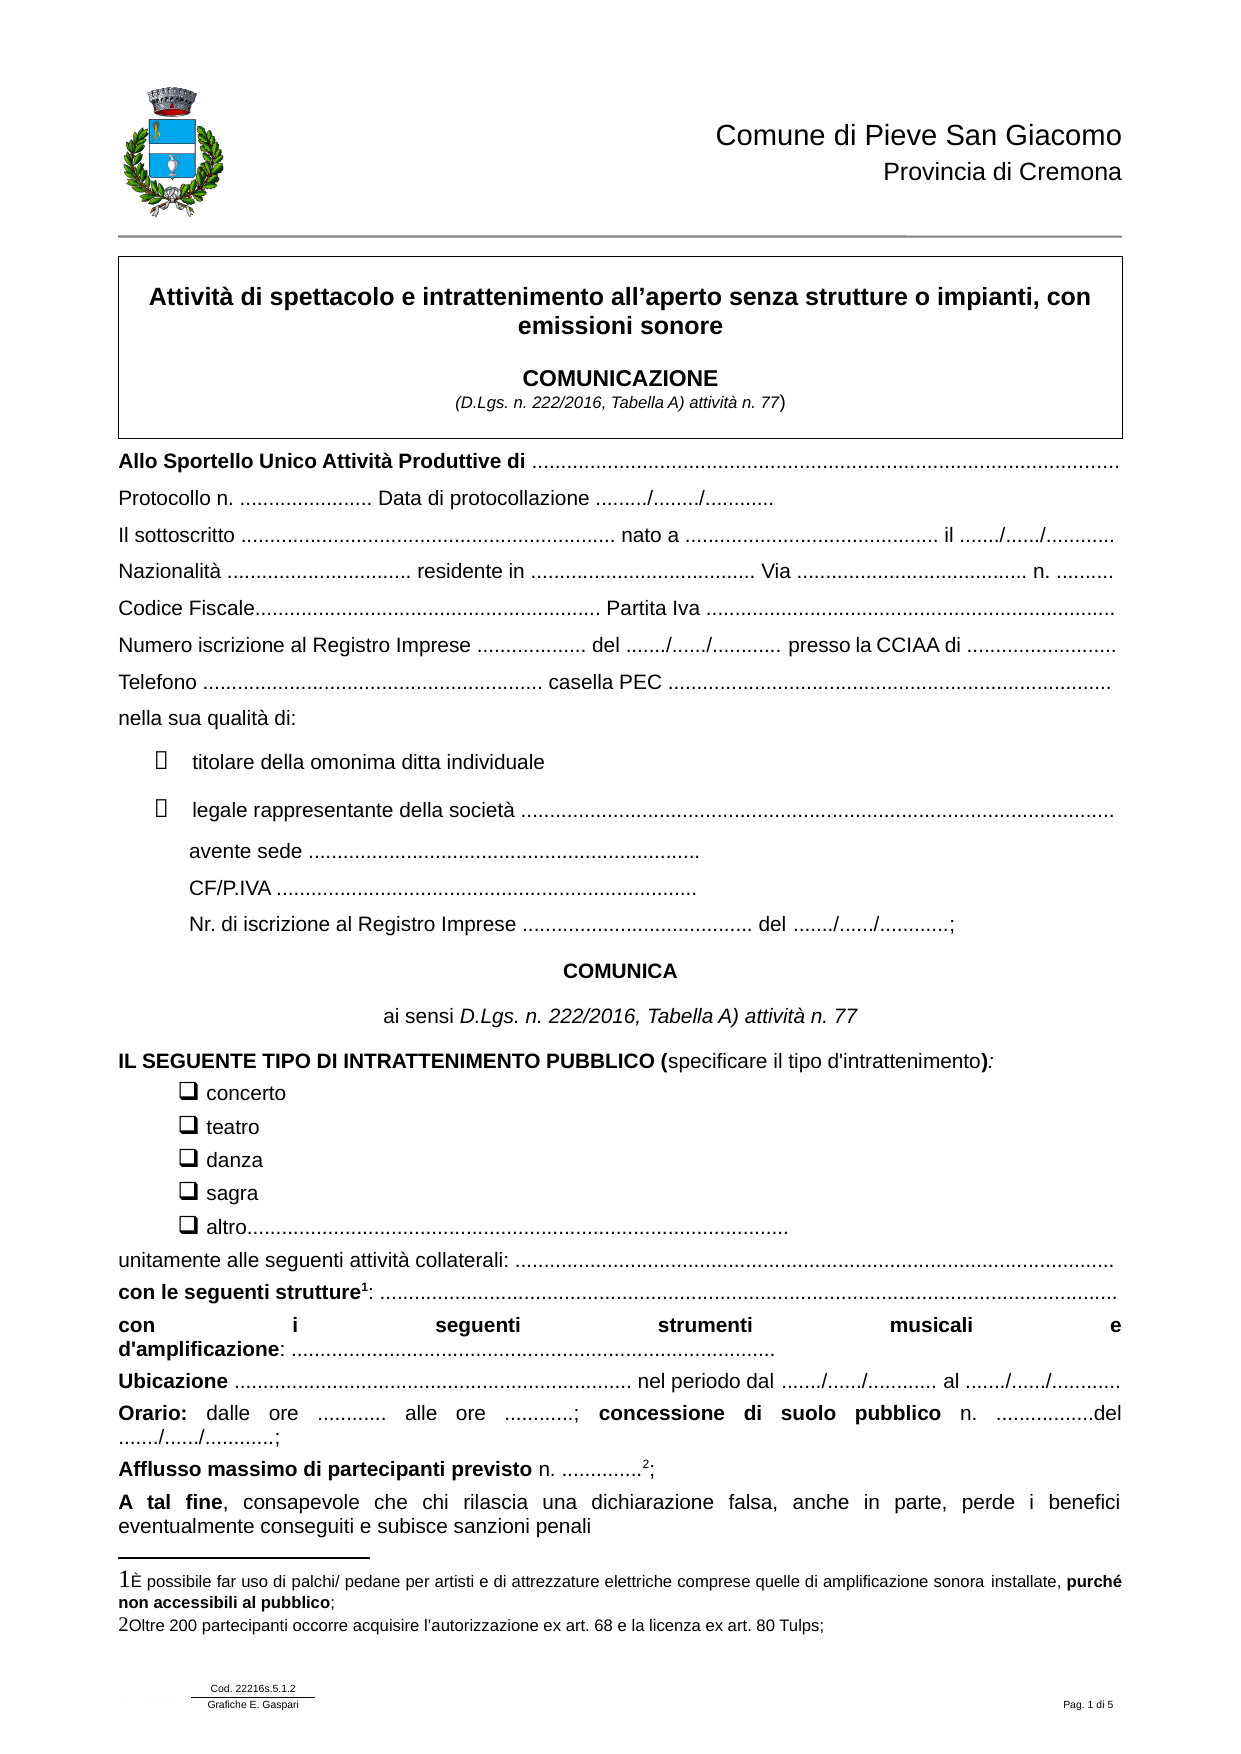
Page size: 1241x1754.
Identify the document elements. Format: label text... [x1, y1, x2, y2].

text A tal fine, consapevole che chi rilascia una dichiarazione falsa, anche in parte, perde i benefici eventualmente conseguiti e subisce sanzioni penali [118, 1489, 1122, 1537]
text Nr. di iscrizione al Registro Imprese ........................................ del ......./....../............; [189, 912, 1122, 936]
text Telefono ........................................................... casella PEC ............................................................................. [118, 669, 1122, 693]
text avente sede .................................................................... [189, 839, 1122, 863]
text CF/P.IVA ......................................................................... [189, 875, 1122, 899]
text con le seguenti strutture: ................................................................................................................................ [118, 1280, 1122, 1304]
text COMUNICA [118, 959, 1122, 983]
text  titolare della omonima ditta individuale [153, 743, 1122, 777]
text Comune di Pieve San Giacomo [224, 118, 1122, 152]
text Numero iscrizione al Registro Imprese ................... del ......./....../............ presso la CCIAA di .......................... [118, 633, 1122, 657]
text nella sua qualità di: [118, 706, 1122, 730]
text IL SEGUENTE TIPO DI INTRATTENIMENTO PUBBLICO (specificare il tipo d'intrattenimento): [118, 1049, 1122, 1073]
text Provincia di Cremona [224, 157, 1122, 185]
text Codice Fiscale............................................................ Partita Iva ....................................................................... [118, 596, 1122, 620]
text Afflusso massimo di partecipanti previsto n. ..............; [118, 1457, 1122, 1481]
text Il sottoscritto ................................................................. nato a ............................................ il ......./....../............ [118, 522, 1122, 546]
text Ubicazione ..................................................................... nel periodo dal ......./....../............ al ......./....../............ [118, 1369, 1122, 1393]
text Oltre 200 partecipanti occorre acquisire l’autorizzazione ex art. 68 e la licenza ex art. 80 Tulps; [118, 1612, 1122, 1636]
text ai sensi D.Lgs. n. 222/2016, Tabella A) attività n. 77 [118, 1004, 1122, 1028]
text unitamente alle seguenti attività collaterali: ........................................................................................................ [118, 1248, 1122, 1272]
text  concerto [177, 1081, 1122, 1106]
text  altro.............................................................................................. [177, 1214, 1122, 1239]
text con i seguenti strumenti musicali e d'amplificazione: .................................................................................... [118, 1312, 1122, 1360]
table_header Attività di spettacolo e intrattenimento all’aperto senza strutture o impianti, con emissioni sonore COMUNICAZIONE (D.Lgs. n. 222/2016, Tabella A) attività n. 77) [119, 257, 1122, 437]
text  legale rappresentante della società ....................................................................................................... [153, 791, 1122, 825]
text Orario: dalle ore ............ alle ore ............; concessione di suolo pubblico n. .................del ......./....../............; [118, 1401, 1122, 1449]
text Nazionalità ................................ residente in ....................................... Via ........................................ n. .......... [118, 559, 1122, 583]
picture [122, 87, 224, 219]
text Protocollo n. ....................... Data di protocollazione ........./......../............ [118, 486, 1122, 509]
text  danza [177, 1148, 1122, 1173]
text È possibile far uso di palchi/ pedane per artisti e di attrezzature elettriche comprese quelle di amplificazione sonora installate, purché non accessibili al pubblico; [118, 1564, 1122, 1612]
text Allo Sportello Unico Attività Produttive di [118, 449, 1122, 473]
text  teatro [177, 1114, 1122, 1139]
text  sagra [177, 1181, 1122, 1206]
